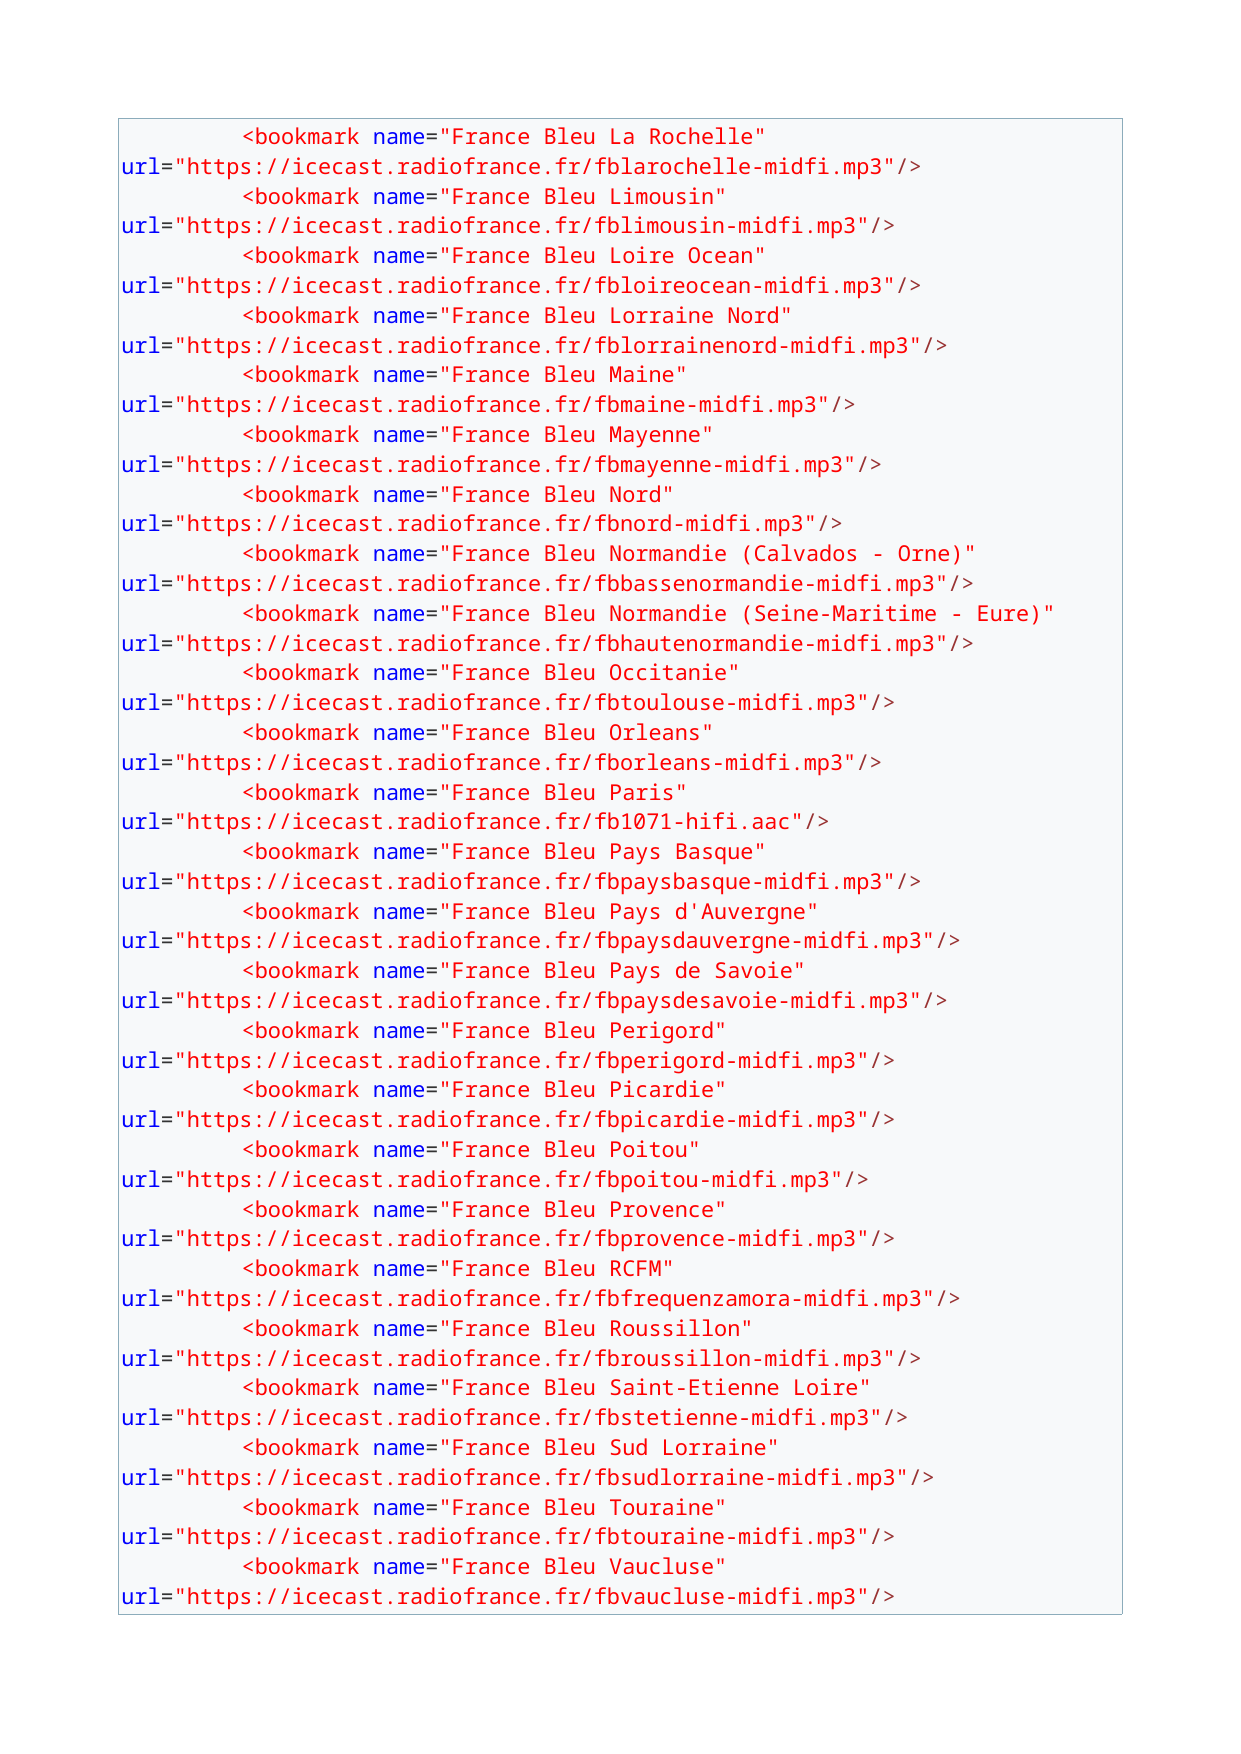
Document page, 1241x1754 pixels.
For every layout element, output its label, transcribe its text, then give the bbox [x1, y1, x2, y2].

table_header <bookmark name="France Bleu La Rochelle" url="https://icecast.radiofrance.fr/fblarochelle-midfi.mp3"/> <bookmark name="France Bleu Limousin" url="https://icecast.radiofrance.fr/fblimousin-midfi.mp3"/> <bookmark name="France Bleu Loire Ocean" url="https://icecast.radiofrance.fr/fbloireocean-midfi.mp3"/> <bookmark name="France Bleu Lorraine Nord" url="https://icecast.radiofrance.fr/fblorrainenord-midfi.mp3"/> <bookmark name="France Bleu Maine" url="https://icecast.radiofrance.fr/fbmaine-midfi.mp3"/> <bookmark name="France Bleu Mayenne" url="https://icecast.radiofrance.fr/fbmayenne-midfi.mp3"/> <bookmark name="France Bleu Nord" url="https://icecast.radiofrance.fr/fbnord-midfi.mp3"/> <bookmark name="France Bleu Normandie (Calvados - Orne)" url="https://icecast.radiofrance.fr/fbbassenormandie-midfi.mp3"/> <bookmark name="France Bleu Normandie (Seine-Maritime - Eure)" url="https://icecast.radiofrance.fr/fbhautenormandie-midfi.mp3"/> <bookmark name="France Bleu Occitanie" url="https://icecast.radiofrance.fr/fbtoulouse-midfi.mp3"/> <bookmark name="France Bleu Orleans" url="https://icecast.radiofrance.fr/fborleans-midfi.mp3"/> <bookmark name="France Bleu Paris" url="https://icecast.radiofrance.fr/fb1071-hifi.aac"/> <bookmark name="France Bleu Pays Basque" url="https://icecast.radiofrance.fr/fbpaysbasque-midfi.mp3"/> <bookmark name="France Bleu Pays d'Auvergne" url="https://icecast.radiofrance.fr/fbpaysdauvergne-midfi.mp3"/> <bookmark name="France Bleu Pays de Savoie" url="https://icecast.radiofrance.fr/fbpaysdesavoie-midfi.mp3"/> <bookmark name="France Bleu Perigord" url="https://icecast.radiofrance.fr/fbperigord-midfi.mp3"/> <bookmark name="France Bleu Picardie" url="https://icecast.radiofrance.fr/fbpicardie-midfi.mp3"/> <bookmark name="France Bleu Poitou" url="https://icecast.radiofrance.fr/fbpoitou-midfi.mp3"/> <bookmark name="France Bleu Provence" url="https://icecast.radiofrance.fr/fbprovence-midfi.mp3"/> <bookmark name="France Bleu RCFM" url="https://icecast.radiofrance.fr/fbfrequenzamora-midfi.mp3"/> <bookmark name="France Bleu Roussillon" url="https://icecast.radiofrance.fr/fbroussillon-midfi.mp3"/> <bookmark name="France Bleu Saint-Etienne Loire" url="https://icecast.radiofrance.fr/fbstetienne-midfi.mp3"/> <bookmark name="France Bleu Sud Lorraine" url="https://icecast.radiofrance.fr/fbsudlorraine-midfi.mp3"/> <bookmark name="France Bleu Touraine" url="https://icecast.radiofrance.fr/fbtouraine-midfi.mp3"/> <bookmark name="France Bleu Vaucluse" url="https://icecast.radiofrance.fr/fbvaucluse-midfi.mp3"/> [119, 119, 1122, 1614]
